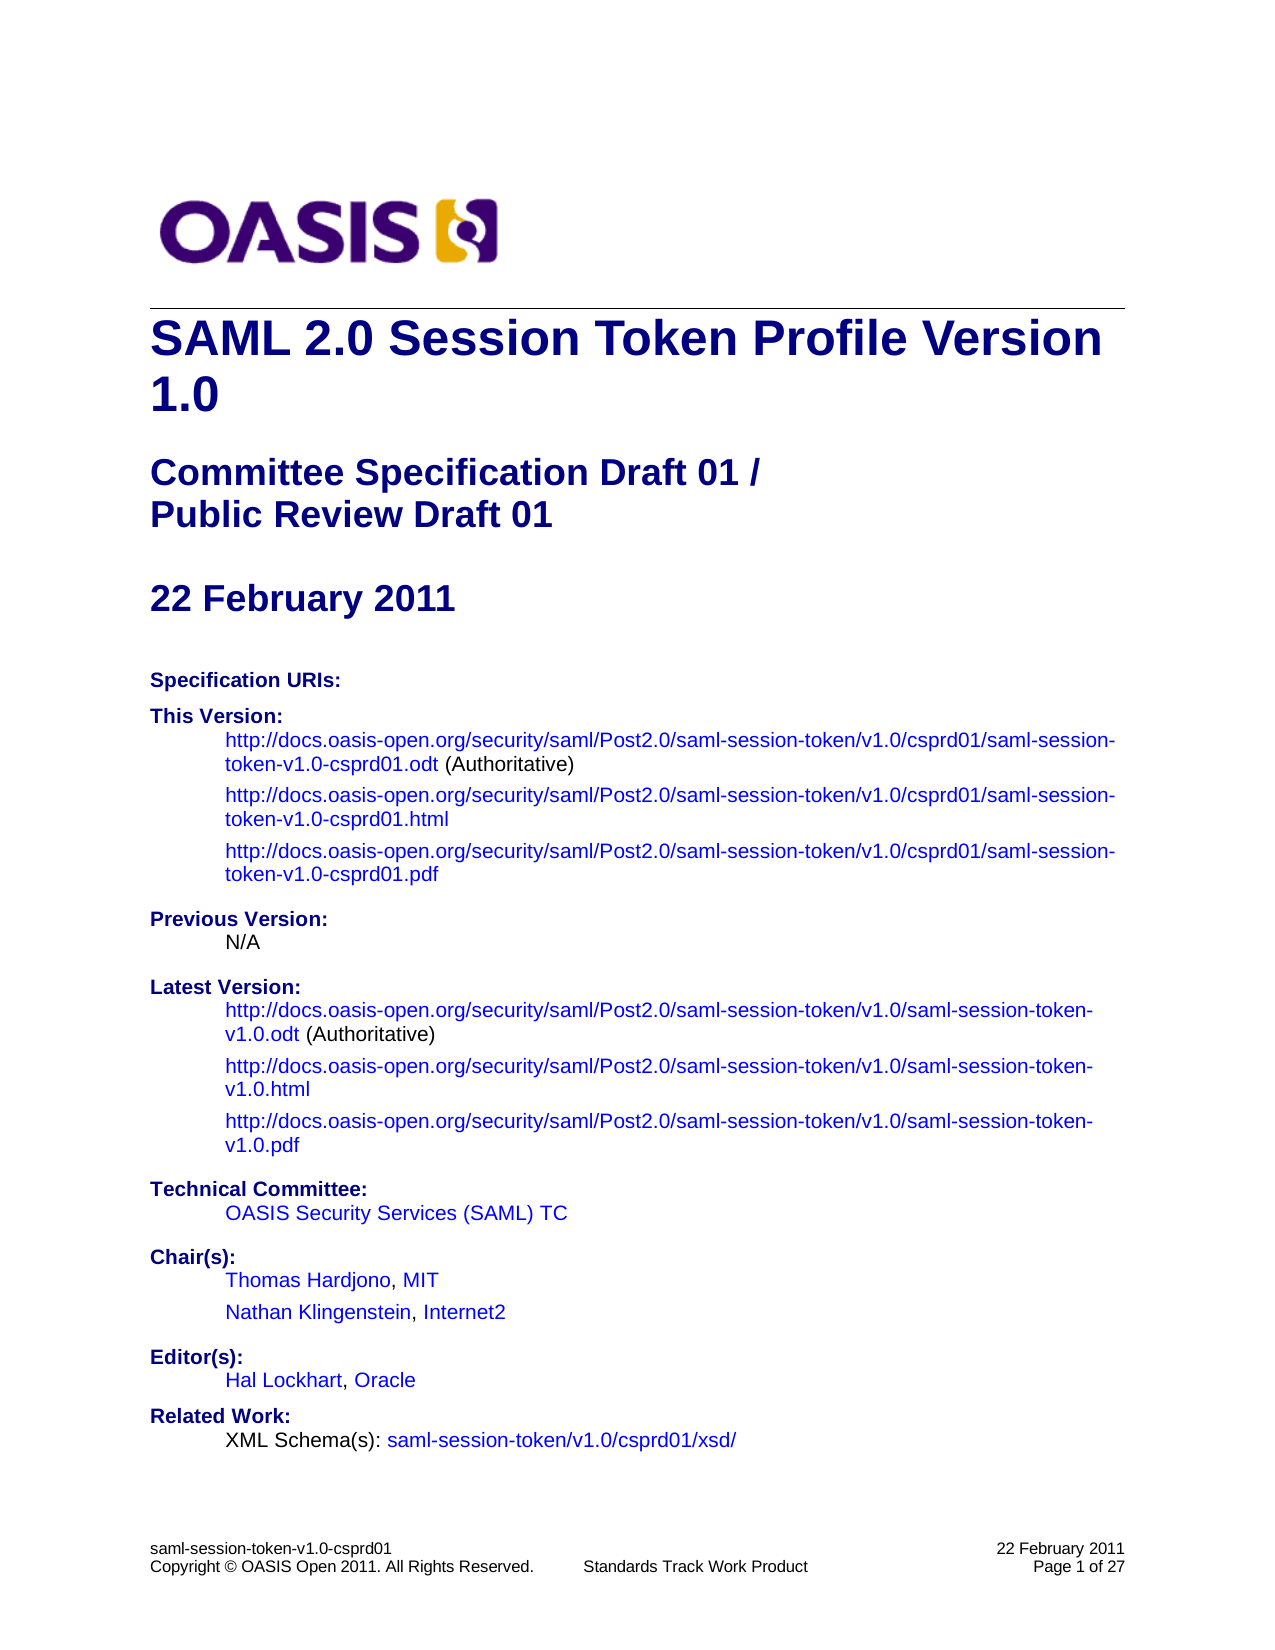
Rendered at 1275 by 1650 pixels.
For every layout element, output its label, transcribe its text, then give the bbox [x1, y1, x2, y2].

title http://docs.oasis-open.org/security/saml/Post2.0/saml-session-token/v1.0/saml-session-token-v1.0.odt (Authoritative) [225, 999, 1125, 1046]
title Specification URIs: [150, 669, 1125, 692]
title Latest Version: [150, 975, 1125, 999]
title XML Schema(s): saml-session-token/v1.0/csprd01/xsd/ [225, 1428, 1125, 1452]
title http://docs.oasis-open.org/security/saml/Post2.0/saml-session-token/v1.0/csprd01/saml-session-token-v1.0-csprd01.html [225, 784, 1125, 831]
title Related Work: [150, 1405, 1125, 1428]
title http://docs.oasis-open.org/security/saml/Post2.0/saml-session-token/v1.0/saml-session-token-v1.0.pdf [225, 1109, 1125, 1157]
title Editor(s): [150, 1345, 1125, 1369]
title N/A [225, 931, 1125, 954]
title SAML 2.0 Session Token Profile Version 1.0 [150, 309, 1125, 422]
title Nathan Klingenstein, Internet2 [225, 1301, 1125, 1324]
title Technical Committee: [150, 1177, 1125, 1201]
title http://docs.oasis-open.org/security/saml/Post2.0/saml-session-token/v1.0/saml-session-token-v1.0.html [225, 1054, 1125, 1101]
title http://docs.oasis-open.org/security/saml/Post2.0/saml-session-token/v1.0/csprd01/saml-session-token-v1.0-csprd01.pdf [225, 839, 1125, 886]
picture [150, 181, 512, 276]
title Chair(s): [150, 1245, 1125, 1269]
title OASIS Security Services (SAML) TC [225, 1201, 1125, 1224]
title Previous Version: [150, 907, 1125, 931]
title http://docs.oasis-open.org/security/saml/Post2.0/saml-session-token/v1.0/csprd01/saml-session-token-v1.0-csprd01.odt (Authoritative) [225, 728, 1125, 776]
title Thomas Hardjono, MIT [225, 1269, 1125, 1292]
text Hal Lockhart, Oracle [225, 1369, 1125, 1392]
subtitle Committee Specification Draft 01 / Public Review Draft 01 [150, 451, 1125, 535]
subtitle 22 February 2011 [150, 577, 1125, 619]
title This Version: [150, 705, 1125, 728]
